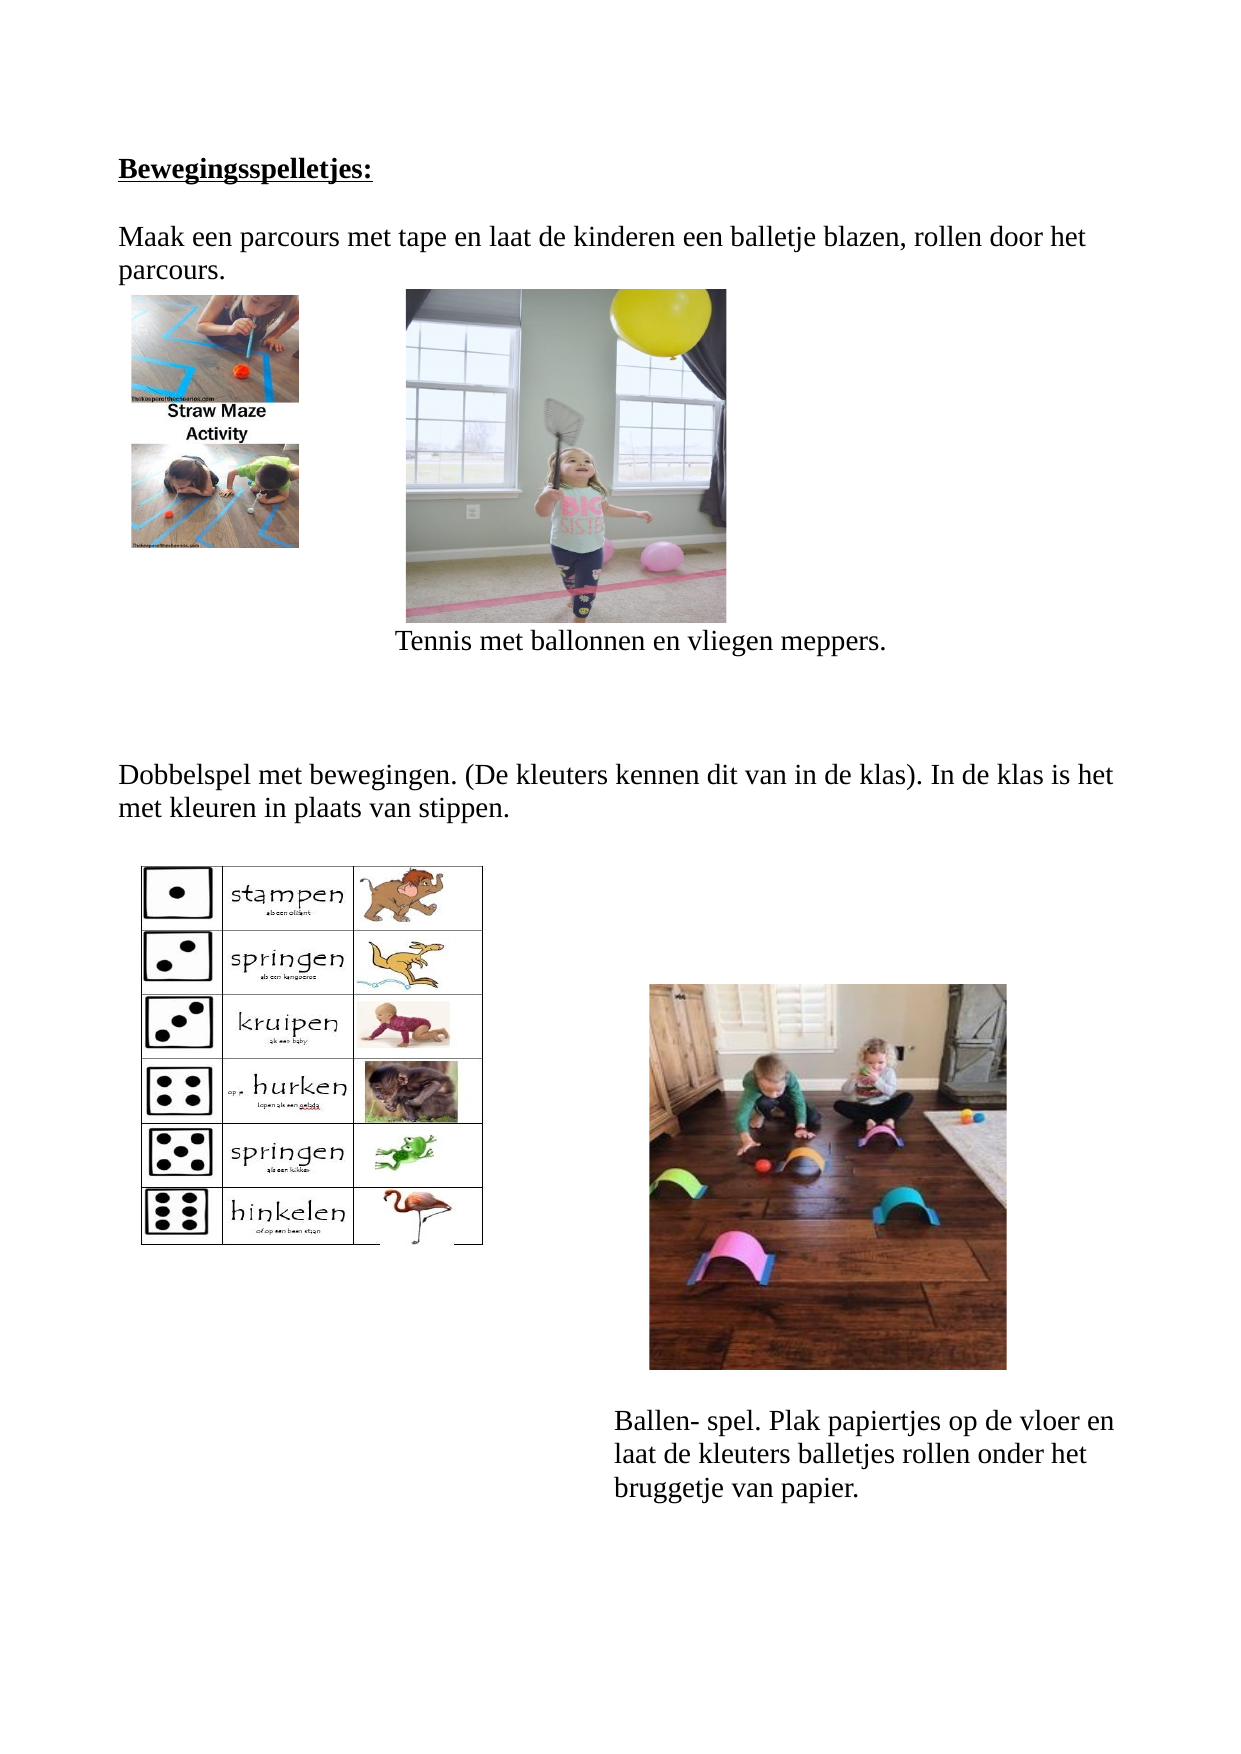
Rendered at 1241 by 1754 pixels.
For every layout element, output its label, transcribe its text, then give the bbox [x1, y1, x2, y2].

picture [405, 289, 727, 623]
text Bewegingsspelletjes: [118, 152, 1122, 185]
text Ballen- spel. Plak papiertjes op de vloer en [118, 1403, 1122, 1437]
picture [131, 860, 493, 1248]
text Maak een parcours met tape en laat de kinderen een balletje blazen, rollen door het parcours. [118, 219, 1122, 286]
text bruggetje van papier. [118, 1470, 1122, 1504]
picture [131, 295, 299, 548]
text Tennis met ballonnen en vliegen meppers. [118, 286, 1122, 656]
text laat de kleuters balletjes rollen onder het [118, 1437, 1122, 1470]
text Dobbelspel met bewegingen. (De kleuters kennen dit van in de klas). In de klas is het met kleuren in plaats van stippen. [118, 757, 1122, 824]
picture [649, 984, 1007, 1370]
